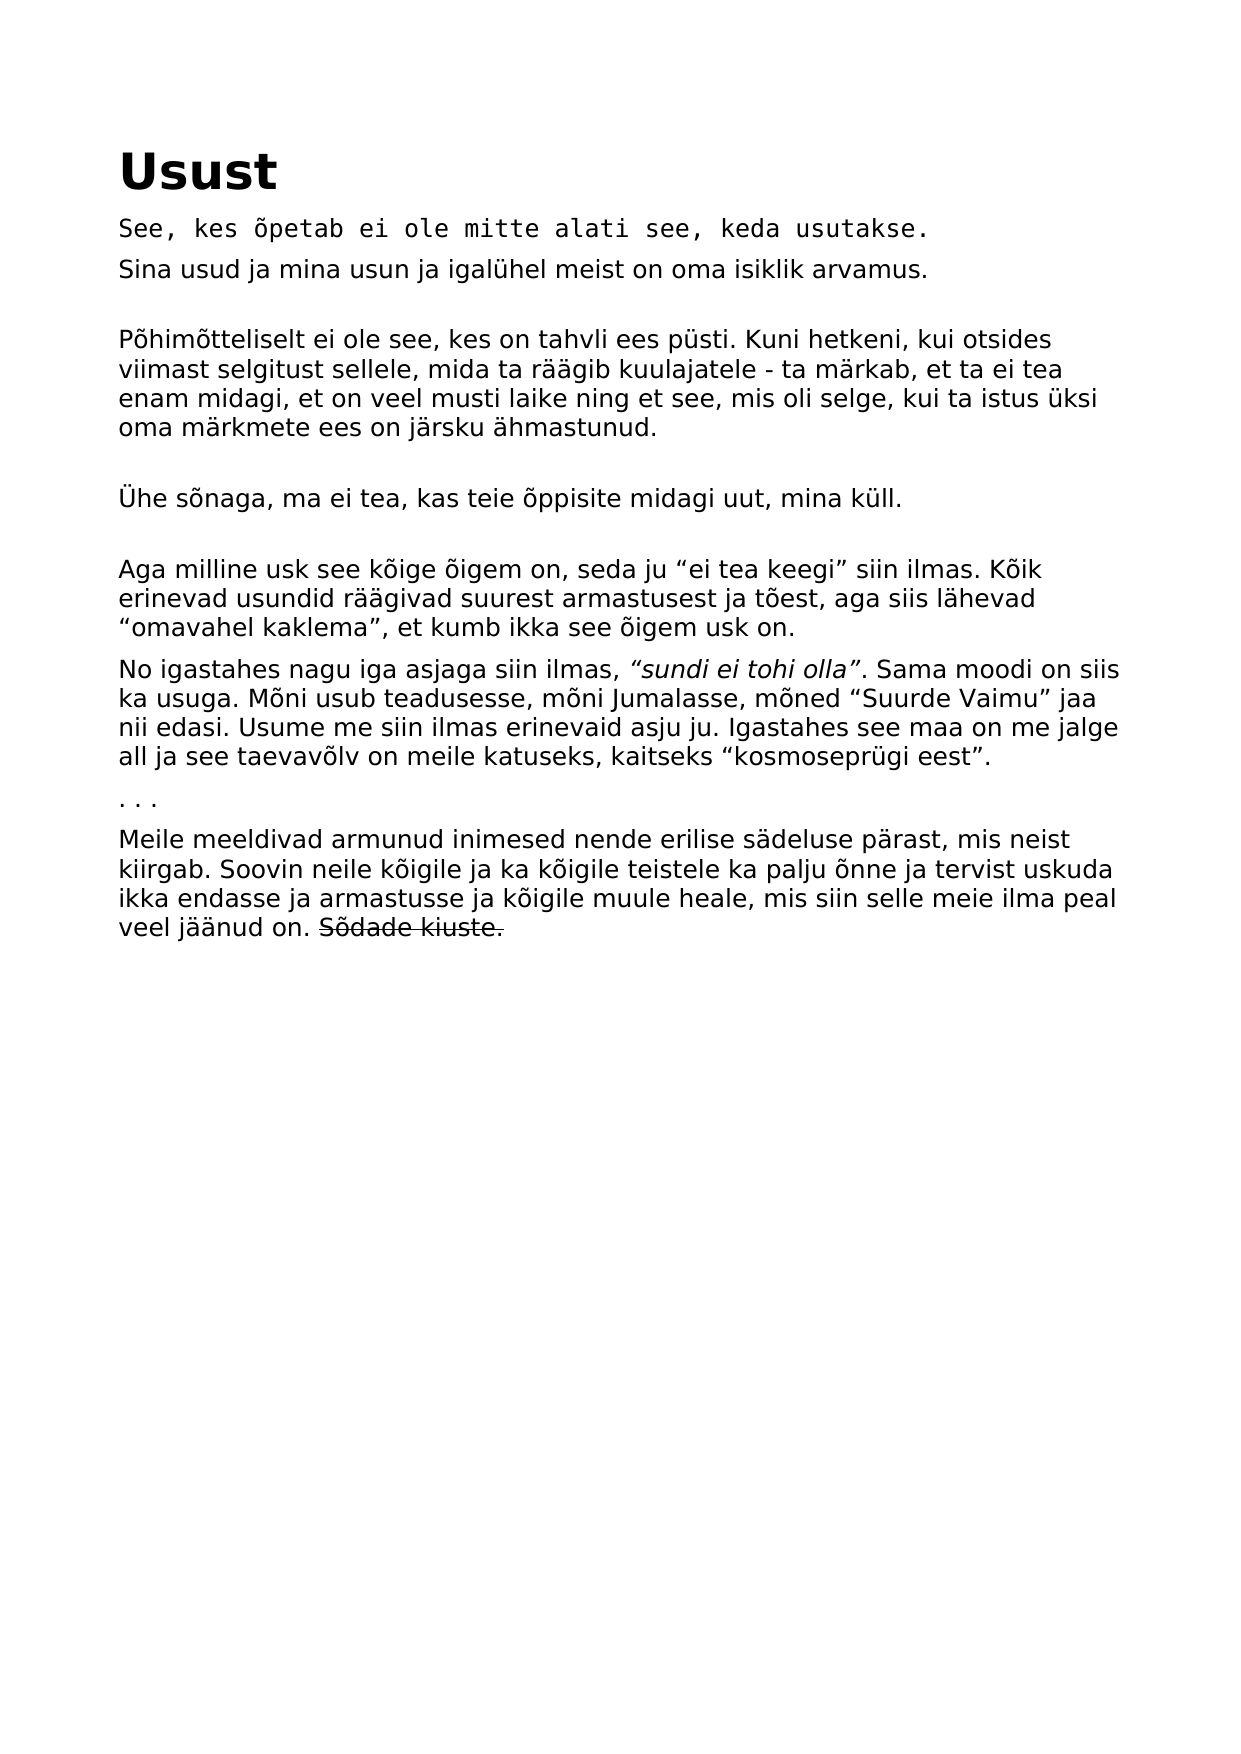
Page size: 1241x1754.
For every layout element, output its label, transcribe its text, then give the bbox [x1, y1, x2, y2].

text Meile meeldivad armunud inimesed nende erilise sädeluse pärast, mis neist kiirgab. Soovin neile kõigile ja ka kõigile teistele ka palju õnne ja tervist uskuda ikka endasse ja armastusse ja kõigile muule heale, mis siin selle meie ilma peal veel jäänud on. Sõdade kiuste. [118, 826, 1122, 942]
text See, kes õpetab ei ole mitte alati see, keda usutakse. [118, 214, 1122, 243]
text Põhimõtteliselt ei ole see, kes on tahvli ees püsti. Kuni hetkeni, kui otsides viimast selgitust sellele, mida ta räägib kuulajatele - ta märkab, et ta ei tea enam midagi, et on veel musti laike ning et see, mis oli selge, kui ta istus üksi oma märkmete ees on järsku ähmastunud. [118, 326, 1122, 471]
text . . . [118, 784, 1122, 813]
text Sina usud ja mina usun ja igalühel meist on oma isiklik arvamus. [118, 255, 1122, 313]
text No igastahes nagu iga asjaga siin ilmas, “sundi ei tohi olla”. Sama moodi on siis ka usuga. Mõni usub teadusesse, mõni Jumalasse, mõned “Suurde Vaimu” jaa nii edasi. Usume me siin ilmas erinevaid asju ju. Igastahes see maa on me jalge all ja see taevavõlv on meile katuseks, kaitseks “kosmoseprügi eest”. [118, 655, 1122, 771]
subtitle Usust [118, 143, 1122, 201]
text Ühe sõnaga, ma ei tea, kas teie õppisite midagi uut, mina küll. [118, 484, 1122, 542]
text Aga milline usk see kõige õigem on, seda ju “ei tea keegi” siin ilmas. Kõik erinevad usundid räägivad suurest armastusest ja tõest, aga siis lähevad “omavahel kaklema”, et kumb ikka see õigem usk on. [118, 555, 1122, 642]
